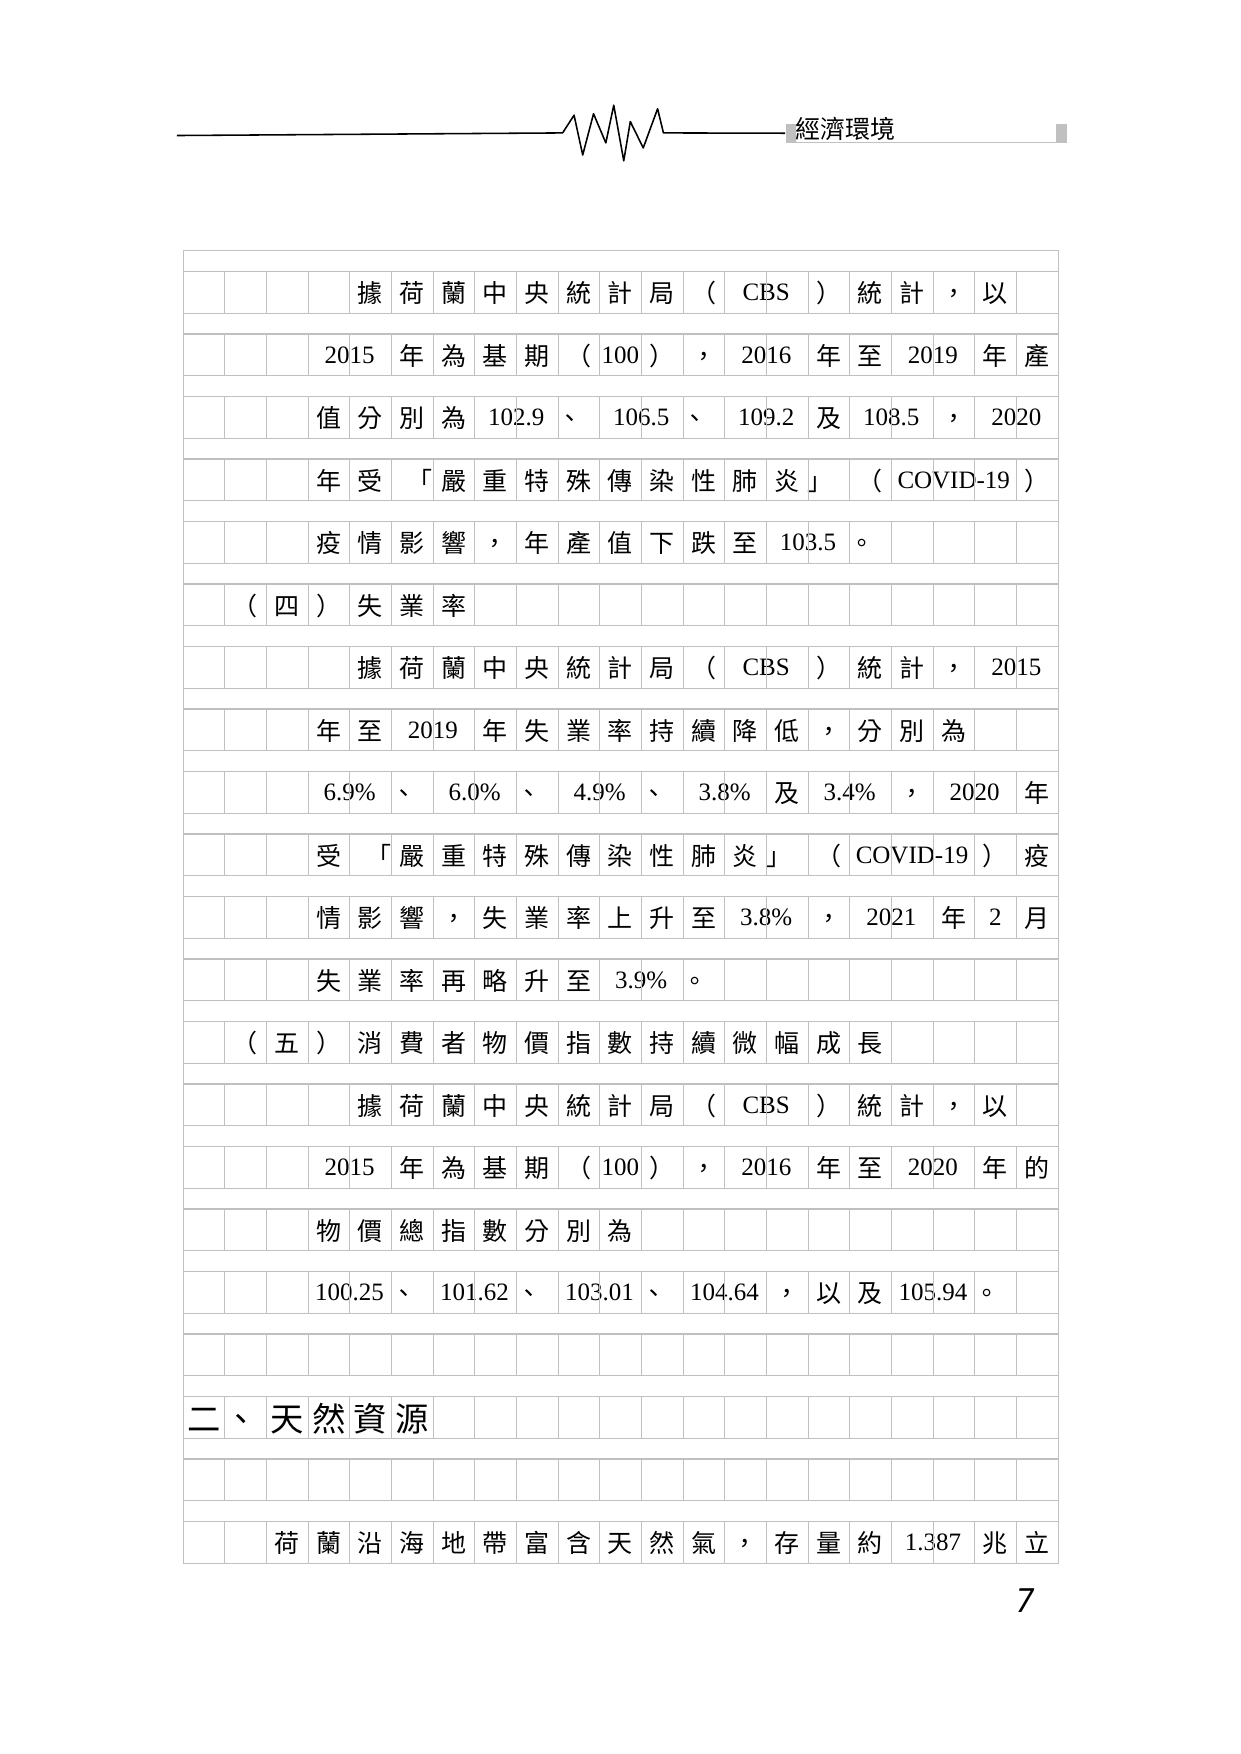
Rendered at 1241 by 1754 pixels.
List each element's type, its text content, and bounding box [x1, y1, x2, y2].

text 據荷蘭中央統計局（CBS）統計，2015年至2019年失業率持續降低，分別為6.9%、6.0%、4.9%、3.8%及3.4%，2020年受「嚴重特殊傳染性肺炎」（COVID-19）疫情影響，失業率上升至3.8%，2021年2月失業率再略升至3.9%。 [281, 814, 1058, 833]
text 二、天然資源 [934, 1397, 974, 1438]
text 數 [600, 1022, 641, 1063]
text 二、天然資源 [184, 1397, 224, 1438]
text 費 [392, 1022, 433, 1063]
text 據荷蘭中央統計局（CBS）統計，以2015年為基期（100），2016年至2019年產值分別為102.9、106.5、109.2及108.5，2020年受「嚴重特殊傳染性肺炎」（COVID-19）疫情影響，年產值下跌至103.5。 [281, 314, 1058, 333]
text [1017, 1022, 1058, 1063]
text [684, 585, 724, 625]
text 持 [642, 1022, 683, 1063]
text 據荷蘭中央統計局（CBS）統計，2015年至2019年失業率持續降低，分別為6.9%、6.0%、4.9%、3.8%及3.4%，2020年受「嚴重特殊傳染性肺炎」（COVID-19）疫情影響，失業率上升至3.8%，2021年2月失業率再略升至3.9%。 [281, 876, 1058, 896]
text 荷蘭沿海地帶富含天然氣，存量約1.387兆立方公尺，在全球排名第23位，2010年天然氣產量約851億立方公尺，全球排名第9位，出口約577億立方公尺，全球排名第5位，在歐洲是僅次於俄羅斯及挪威的第三大天然氣出口國。 [184, 1501, 1058, 1521]
text [725, 585, 766, 625]
text 據荷蘭中央統計局（CBS）統計，以2015年為基期（100），2016年至2020年的物價總指數分別為100.25、101.62、103.01、104.64，以及105.94。 [281, 1251, 1058, 1271]
text [600, 585, 641, 625]
text 失 [350, 585, 391, 625]
text 二、天然資源 [850, 1397, 891, 1438]
text [975, 1022, 1016, 1063]
text [207, 585, 224, 625]
text 二、天然資源 [434, 1397, 474, 1438]
text 據荷蘭中央統計局（CBS）統計，以2015年為基期（100），2016年至2019年產值分別為102.9、106.5、109.2及108.5，2020年受「嚴重特殊傳染性肺炎」（COVID-19）疫情影響，年產值下跌至103.5。 [281, 439, 1058, 458]
text [207, 1001, 1058, 1021]
text 二、天然資源 [1017, 1397, 1058, 1438]
text 二、天然資源 [184, 1376, 1058, 1396]
text [1017, 585, 1058, 625]
text 二、天然資源 [517, 1397, 558, 1438]
text 二、天然資源 [559, 1397, 599, 1438]
text 二、天然資源 [475, 1397, 516, 1438]
text 據荷蘭中央統計局（CBS）統計，2015年至2019年失業率持續降低，分別為6.9%、6.0%、4.9%、3.8%及3.4%，2020年受「嚴重特殊傳染性肺炎」（COVID-19）疫情影響，失業率上升至3.8%，2021年2月失業率再略升至3.9%。 [281, 751, 1058, 771]
text 率 [434, 585, 474, 625]
text [517, 585, 558, 625]
text 二、天然資源 [392, 1397, 433, 1438]
text 物 [475, 1022, 516, 1063]
text ） [309, 585, 349, 625]
text 續 [684, 1022, 724, 1063]
text ） [309, 1022, 349, 1063]
text 長 [850, 1022, 891, 1063]
text [975, 585, 1016, 625]
text 據荷蘭中央統計局（CBS）統計，以2015年為基期（100），2016年至2019年產值分別為102.9、106.5、109.2及108.5，2020年受「嚴重特殊傳染性肺炎」（COVID-19）疫情影響，年產值下跌至103.5。 [281, 251, 1058, 271]
text [934, 1022, 974, 1063]
text 二、天然資源 [600, 1397, 641, 1438]
text 微 [725, 1022, 766, 1063]
text 五 [267, 1022, 308, 1063]
text 二、天然資源 [309, 1397, 349, 1438]
text 二、天然資源 [767, 1397, 808, 1438]
text 據荷蘭中央統計局（CBS）統計，2015年至2019年失業率持續降低，分別為6.9%、6.0%、4.9%、3.8%及3.4%，2020年受「嚴重特殊傳染性肺炎」（COVID-19）疫情影響，失業率上升至3.8%，2021年2月失業率再略升至3.9%。 [281, 689, 1058, 708]
text 消 [350, 1022, 391, 1063]
text 二、天然資源 [267, 1397, 308, 1438]
text [850, 585, 891, 625]
text 據荷蘭中央統計局（CBS）統計，以2015年為基期（100），2016年至2020年的物價總指數分別為100.25、101.62、103.01、104.64，以及105.94。 [281, 1189, 1058, 1208]
text 指 [559, 1022, 599, 1063]
text 四 [267, 585, 308, 625]
text 二、天然資源 [809, 1397, 849, 1438]
text 業 [392, 585, 433, 625]
text [642, 585, 683, 625]
text 二、天然資源 [350, 1397, 391, 1438]
text 據荷蘭中央統計局（CBS）統計，以2015年為基期（100），2016年至2020年的物價總指數分別為100.25、101.62、103.01、104.64，以及105.94。 [281, 1126, 1058, 1146]
text 二、天然資源 [642, 1397, 683, 1438]
text [475, 585, 516, 625]
text 二、天然資源 [975, 1397, 1016, 1438]
text （ [225, 1022, 266, 1063]
text 二、天然資源 [892, 1397, 933, 1438]
text [767, 585, 808, 625]
text 價 [517, 1022, 558, 1063]
text 二、天然資源 [725, 1397, 766, 1438]
text 據荷蘭中央統計局（CBS）統計，以2015年為基期（100），2016年至2020年的物價總指數分別為100.25、101.62、103.01、104.64，以及105.94。 [281, 1064, 1058, 1083]
text 據荷蘭中央統計局（CBS）統計，以2015年為基期（100），2016年至2019年產值分別為102.9、106.5、109.2及108.5，2020年受「嚴重特殊傳染性肺炎」（COVID-19）疫情影響，年產值下跌至103.5。 [281, 376, 1058, 396]
text 據荷蘭中央統計局（CBS）統計，2015年至2019年失業率持續降低，分別為6.9%、6.0%、4.9%、3.8%及3.4%，2020年受「嚴重特殊傳染性肺炎」（COVID-19）疫情影響，失業率上升至3.8%，2021年2月失業率再略升至3.9%。 [281, 939, 1058, 958]
text 二、天然資源 [225, 1397, 266, 1438]
text [809, 585, 849, 625]
text 者 [434, 1022, 474, 1063]
text [207, 1022, 224, 1063]
text [892, 1022, 933, 1063]
text （ [225, 585, 266, 625]
text 成 [809, 1022, 849, 1063]
text [559, 585, 599, 625]
text [207, 564, 1058, 583]
text 幅 [767, 1022, 808, 1063]
text [892, 585, 933, 625]
text 據荷蘭中央統計局（CBS）統計，2015年至2019年失業率持續降低，分別為6.9%、6.0%、4.9%、3.8%及3.4%，2020年受「嚴重特殊傳染性肺炎」（COVID-19）疫情影響，失業率上升至3.8%，2021年2月失業率再略升至3.9%。 [281, 626, 1058, 646]
text 二、天然資源 [684, 1397, 724, 1438]
text [934, 585, 974, 625]
text 據荷蘭中央統計局（CBS）統計，以2015年為基期（100），2016年至2019年產值分別為102.9、106.5、109.2及108.5，2020年受「嚴重特殊傳染性肺炎」（COVID-19）疫情影響，年產值下跌至103.5。 [281, 501, 1058, 521]
